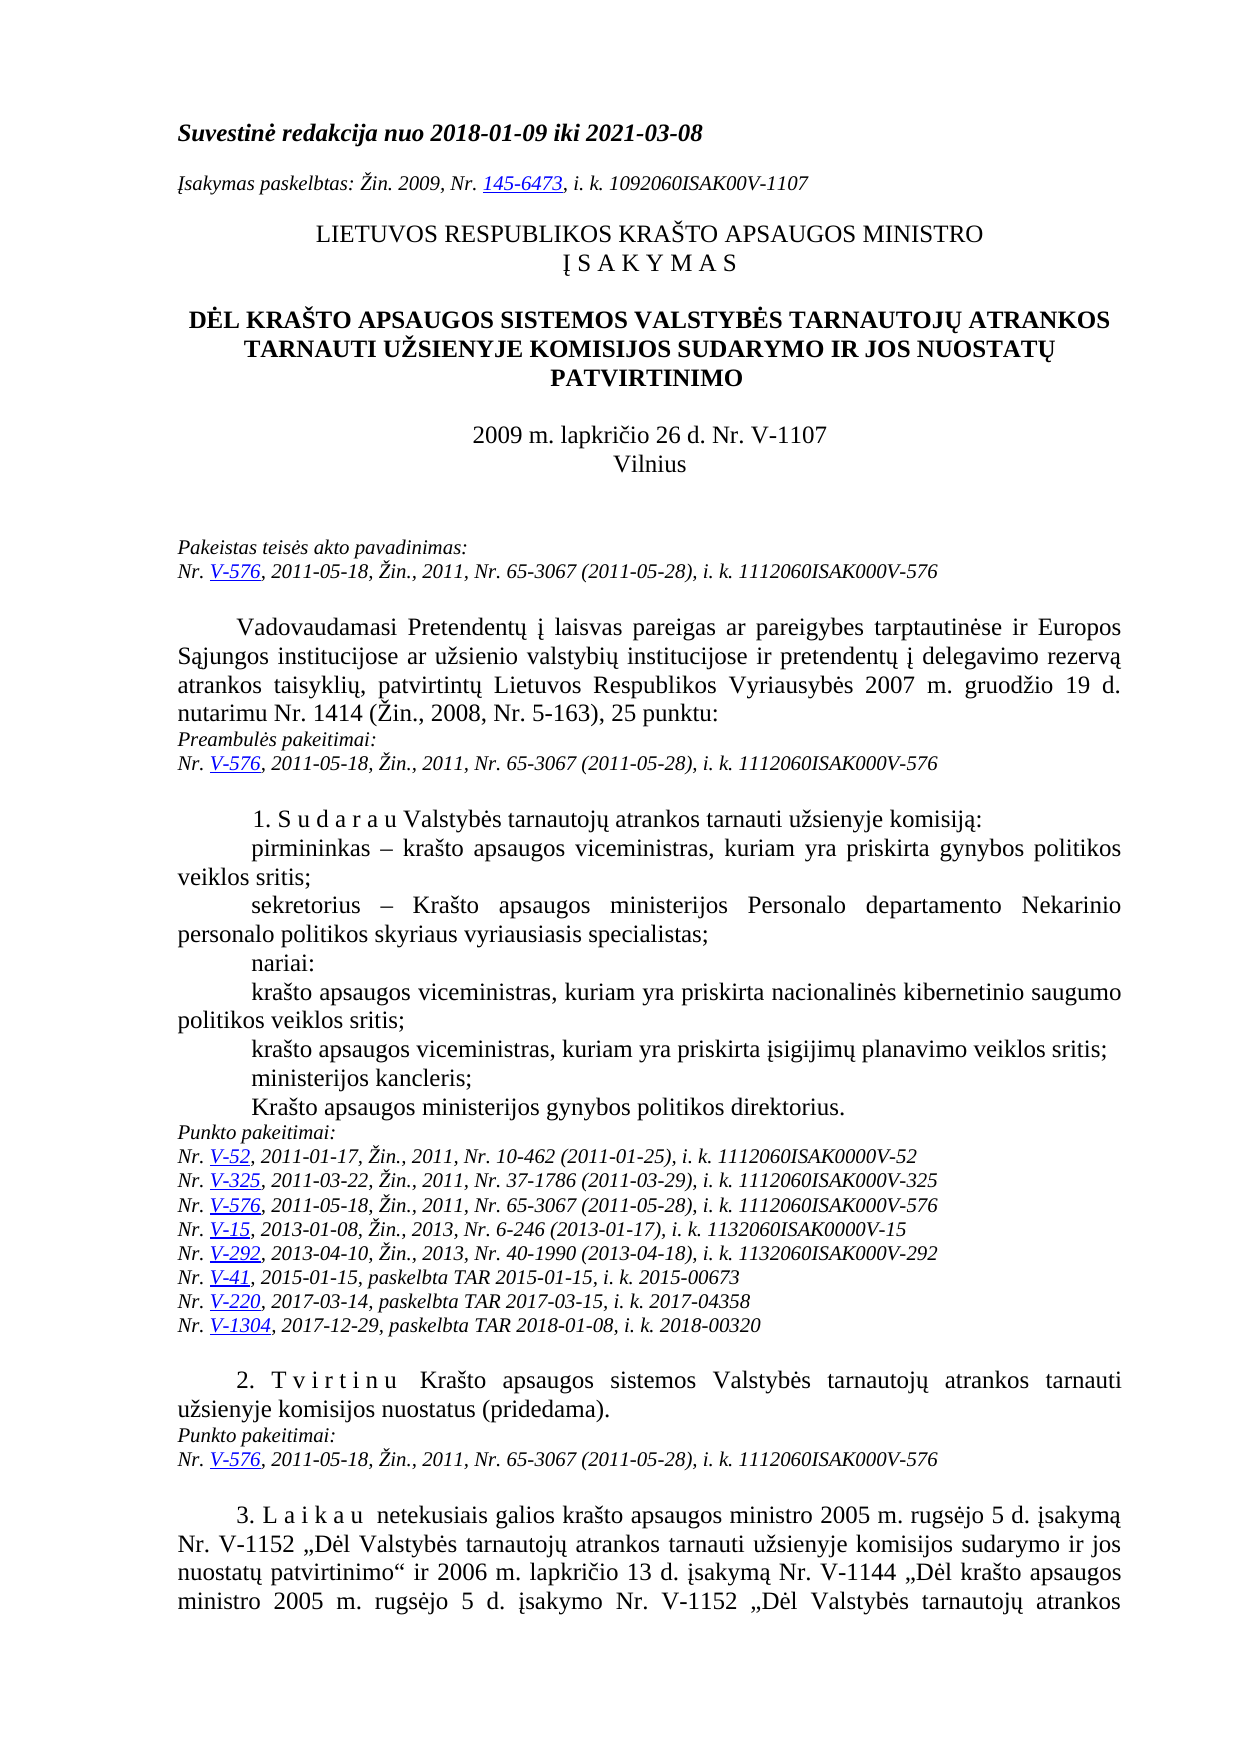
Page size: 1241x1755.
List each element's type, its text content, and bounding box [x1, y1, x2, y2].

text LIETUVOS RESPUBLIKOS KRAŠTO APSAUGOS MINISTRO [177, 219, 1122, 248]
text Nr. V-576, 2011-05-18, Žin., 2011, Nr. 65-3067 (2011-05-28), i. k. 1112060ISAK000V-576 [177, 1447, 1122, 1471]
text Nr. V-52, 2011-01-17, Žin., 2011, Nr. 10-462 (2011-01-25), i. k. 1112060ISAK0000V-52 [177, 1144, 1122, 1168]
text 1. S u d a r a u Valstybės tarnautojų atrankos tarnauti užsienyje komisiją: [177, 804, 1122, 833]
text Nr. V-576, 2011-05-18, Žin., 2011, Nr. 65-3067 (2011-05-28), i. k. 1112060ISAK000V-576 [177, 751, 1122, 775]
text ĮSAKYMAS [177, 248, 1122, 277]
text 3. Laikau netekusiais galios krašto apsaugos ministro 2005 m. rugsėjo 5 d. įsakymą Nr. V-1152 „Dėl Valstybės tarnautojų atrankos tarnauti užsienyje komisijos sudarymo ir jos nuostatų patvirtinimo“ ir 2006 m. lapkričio 13 d. įsakymą Nr. V-1144 „Dėl krašto apsaugos ministro 2005 m. rugsėjo 5 d. įsakymo Nr. V-1152 „Dėl Valstybės tarnautojų atrankos [177, 1500, 1122, 1615]
text nariai: [177, 948, 1122, 977]
text Preambulės pakeitimai: [177, 727, 1122, 751]
text DĖL KRAŠTO APSAUGOS SISTEMOS VALSTYBĖS TARNAUTOJŲ ATRANKOS TARNAUTI UŽSIENYJE KOMISIJOS SUDARYMO IR JOS NUOSTATŲ PATVIRTINIMO [177, 305, 1122, 392]
text Nr. V-15, 2013-01-08, Žin., 2013, Nr. 6-246 (2013-01-17), i. k. 1132060ISAK0000V-15 [177, 1217, 1122, 1241]
text Nr. V-325, 2011-03-22, Žin., 2011, Nr. 37-1786 (2011-03-29), i. k. 1112060ISAK000V-325 [177, 1168, 1122, 1192]
text 2. Tvirtinu Krašto apsaugos sistemos Valstybės tarnautojų atrankos tarnauti užsienyje komisijos nuostatus (pridedama). [177, 1366, 1122, 1423]
text Punkto pakeitimai: [177, 1120, 1122, 1144]
text Suvestinė redakcija nuo 2018-01-09 iki 2021-03-08 [177, 118, 1122, 147]
text Punkto pakeitimai: [177, 1423, 1122, 1447]
text Įsakymas paskelbtas: Žin. 2009, Nr. 145-6473, i. k. 1092060ISAK00V-1107 [177, 171, 1122, 195]
text Nr. V-1304, 2017-12-29, paskelbta TAR 2018-01-08, i. k. 2018-00320 [177, 1313, 1122, 1337]
text krašto apsaugos viceministras, kuriam yra priskirta įsigijimų planavimo veiklos sritis; [177, 1034, 1122, 1063]
text Nr. V-576, 2011-05-18, Žin., 2011, Nr. 65-3067 (2011-05-28), i. k. 1112060ISAK000V-576 [177, 1192, 1122, 1217]
text pirmininkas – krašto apsaugos viceministras, kuriam yra priskirta gynybos politikos veiklos sritis; [177, 833, 1122, 890]
text Nr. V-220, 2017-03-14, paskelbta TAR 2017-03-15, i. k. 2017-04358 [177, 1289, 1122, 1313]
text krašto apsaugos viceministras, kuriam yra priskirta nacionalinės kibernetinio saugumo politikos veiklos sritis; [177, 977, 1122, 1034]
text Nr. V-41, 2015-01-15, paskelbta TAR 2015-01-15, i. k. 2015-00673 [177, 1265, 1122, 1289]
text 2009 m. lapkričio 26 d. Nr. V-1107 [177, 420, 1122, 449]
text Vadovaudamasi Pretendentų į laisvas pareigas ar pareigybes tarptautinėse ir Europos Sąjungos institucijose ar užsienio valstybių institucijose ir pretendentų į delegavimo rezervą atrankos taisyklių, patvirtintų Lietuvos Respublikos Vyriausybės 2007 m. gruodžio 19 d. nutarimu Nr. 1414 (Žin., 2008, Nr. 5-163), 25 punktu: [177, 612, 1122, 727]
text Vilnius [177, 449, 1122, 478]
text Pakeistas teisės akto pavadinimas: [177, 535, 1122, 559]
text Nr. V-292, 2013-04-10, Žin., 2013, Nr. 40-1990 (2013-04-18), i. k. 1132060ISAK000V-292 [177, 1241, 1122, 1265]
text sekretorius – Krašto apsaugos ministerijos Personalo departamento Nekarinio personalo politikos skyriaus vyriausiasis specialistas; [177, 890, 1122, 948]
text Krašto apsaugos ministerijos gynybos politikos direktorius. [177, 1092, 1122, 1120]
text Nr. V-576, 2011-05-18, Žin., 2011, Nr. 65-3067 (2011-05-28), i. k. 1112060ISAK000V-576 [177, 559, 1122, 583]
text ministerijos kancleris; [177, 1063, 1122, 1092]
